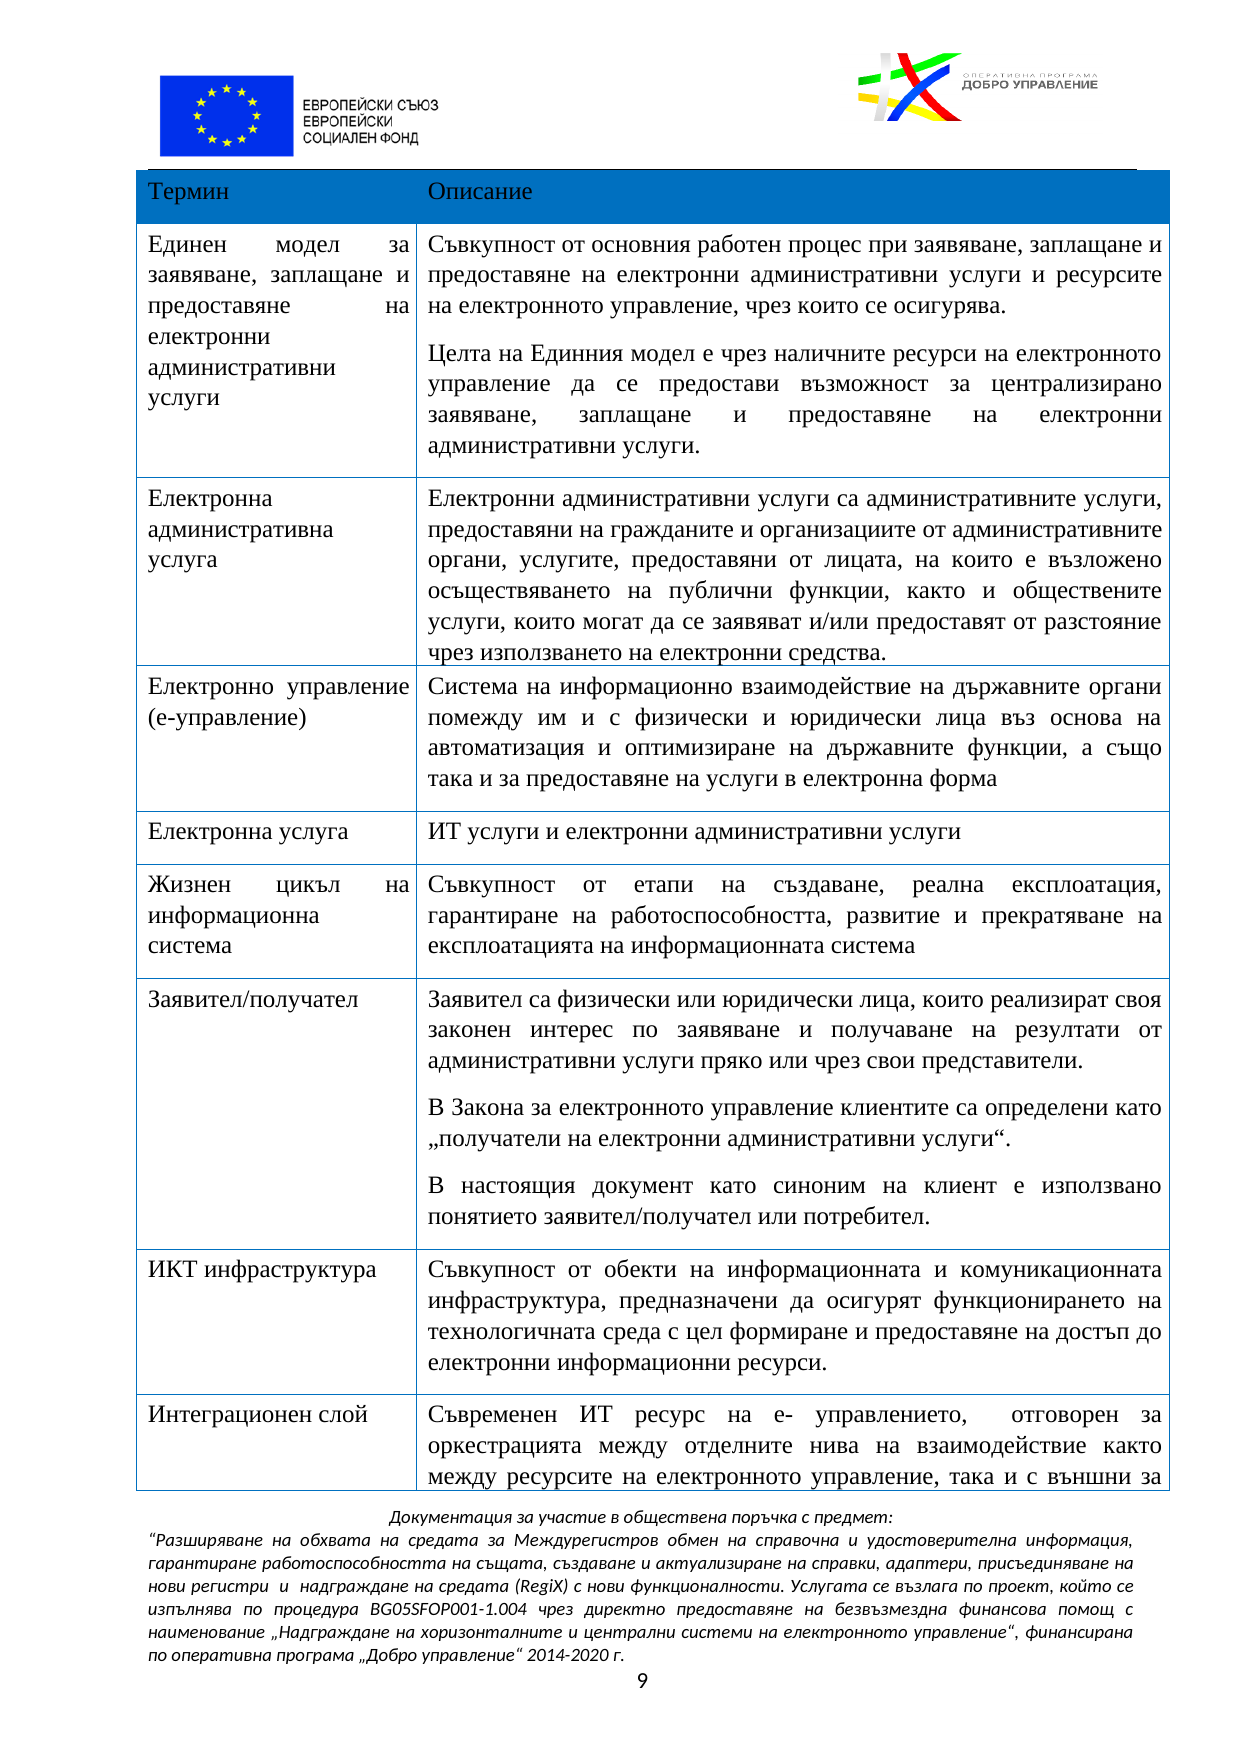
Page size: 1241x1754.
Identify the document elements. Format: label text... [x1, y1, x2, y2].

table_cell Съвкупност от етапи на създаване, реална експлоатация, гарантиране на работоспособността, развитие и прекратяване на експлоатацията на информационната система [417, 865, 1169, 978]
table_cell Интеграционен слой [137, 1395, 416, 1490]
table_cell Електронно управление (е-управление) [137, 666, 416, 811]
table_cell ИТ услуги и електронни административни услуги [417, 812, 1169, 863]
table_cell Съвкупност от основния работен процес при заявяване, заплащане и предоставяне на електронни административни услуги и ресурсите на електронното управление, чрез които се осигурява. Целта на Единния модел е чрез наличните ресурси на електронното управление да се предостави възможност за централизирано заявяване, заплащане и предоставяне на електронни административни услуги. [417, 224, 1169, 477]
table_cell Заявител са физически или юридически лица, които реализират своя законен интерес по заявяване и получаване на резултати от административни услуги пряко или чрез свои представители. В Закона за електронното управление клиентите са определени като „получатели на електронни административни услуги“. В настоящия документ като синоним на клиент е използвано понятието заявител/получател или потребител. [417, 979, 1169, 1249]
table_cell Електронна услуга [137, 812, 416, 863]
table_header Описание [417, 171, 1169, 223]
table_cell Електронна административна услуга [137, 478, 416, 665]
table_cell Система на информационно взаимодействие на държавните органи помежду им и с физически и юридически лица въз основа на автоматизация и оптимизиране на държавните функции, а също така и за предоставяне на услуги в електронна форма [417, 666, 1169, 811]
table_cell Съвкупност от обекти на информационната и комуникационната инфраструктура, предназначени да осигурят функционирането на технологичната среда с цел формиране и предоставяне на достъп до електронни информационни ресурси. [417, 1250, 1169, 1394]
table_cell Единен модел за заявяване, заплащане и предоставяне на електронни административни услуги [137, 224, 416, 477]
table_header Термин [137, 171, 416, 223]
table_cell Жизнен цикъл на информационна система [137, 865, 416, 978]
table_cell Съвременен ИТ ресурс на е- управлението, отговорен за оркестрацията между отделните нива на взаимодействие както между ресурсите на електронното управление, така и с външни за [417, 1395, 1169, 1490]
table_cell ИКТ инфраструктура [137, 1250, 416, 1394]
table_cell Електронни административни услуги са административните услуги, предоставяни на гражданите и организациите от административните органи, услугите, предоставяни от лицата, на които е възложено осъществяването на публични функции, както и обществените услуги, които могат да се заявяват и/или предоставят от разстояние чрез използването на електронни средства. [417, 478, 1169, 665]
table_cell Заявител/получател [137, 979, 416, 1249]
